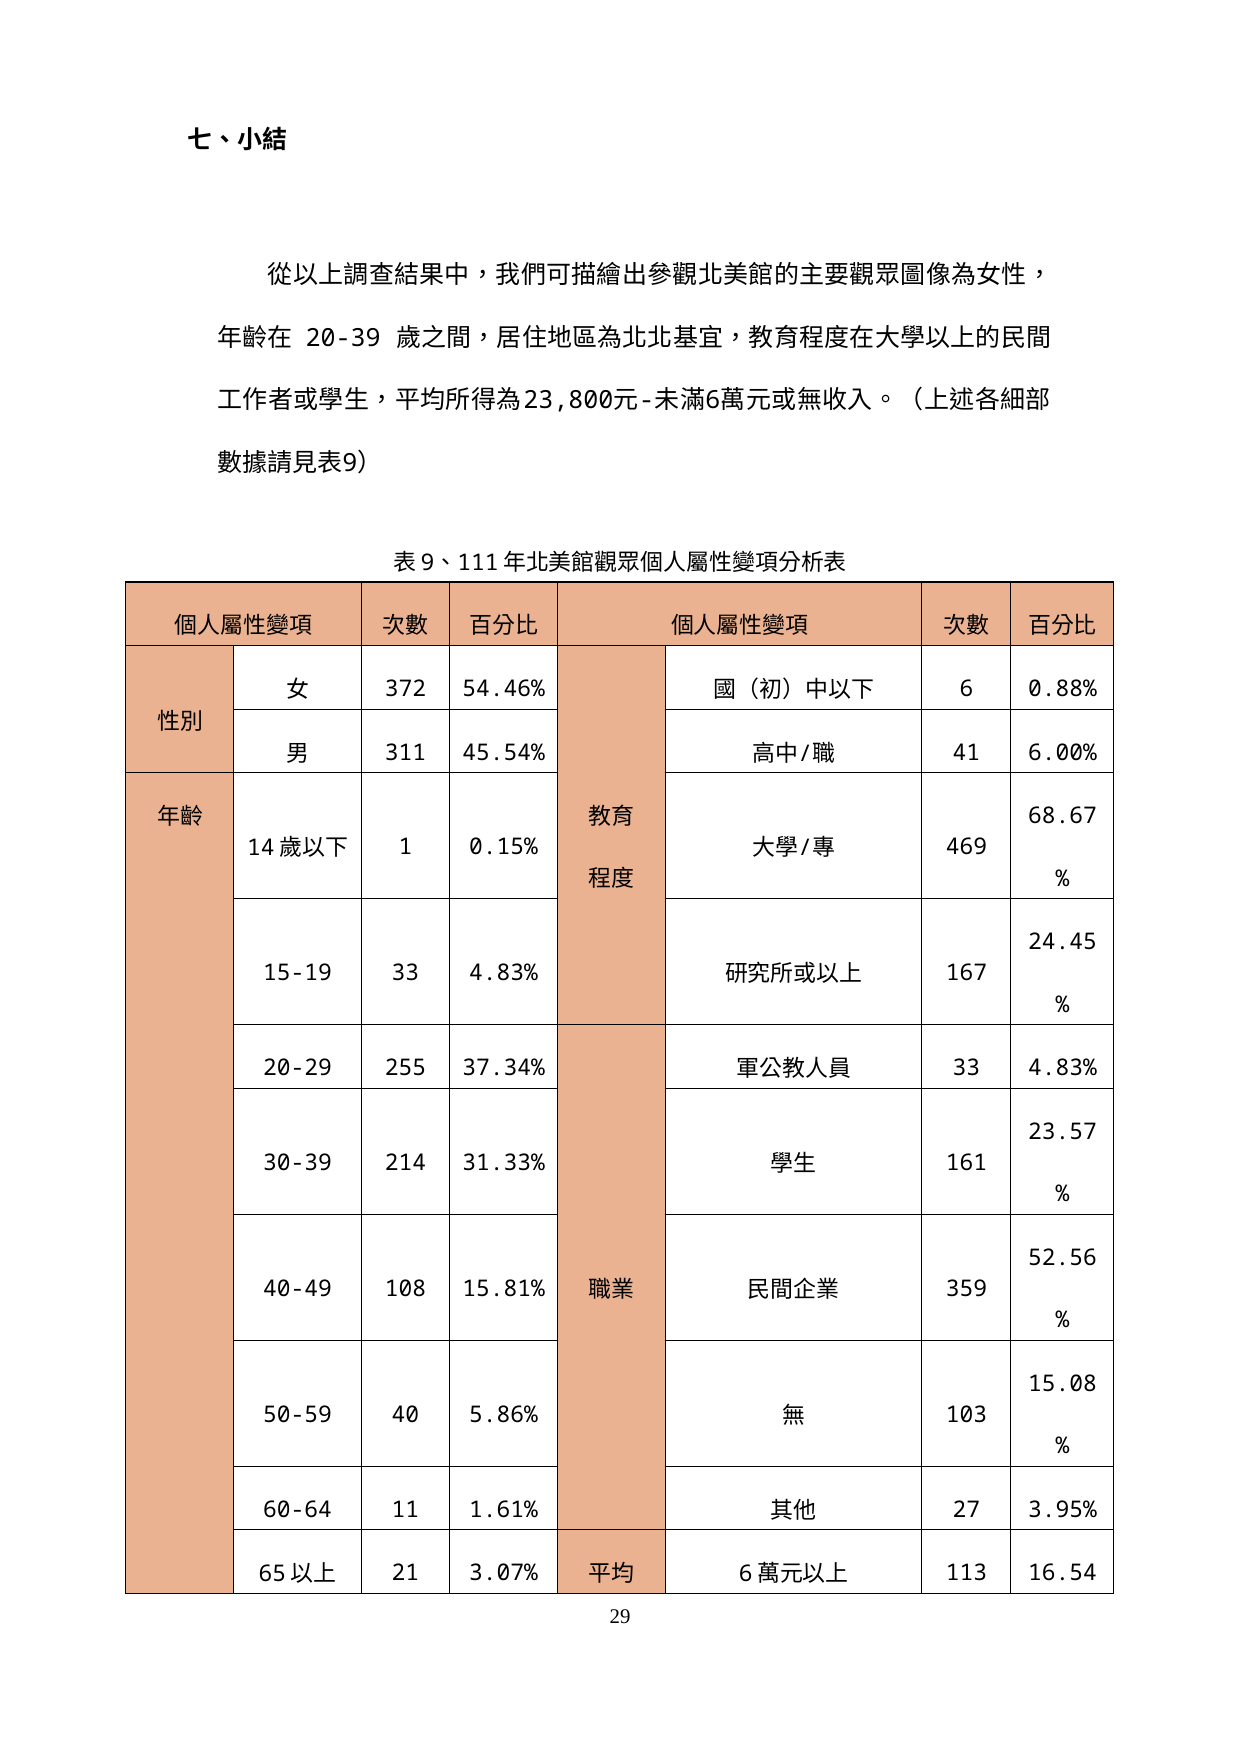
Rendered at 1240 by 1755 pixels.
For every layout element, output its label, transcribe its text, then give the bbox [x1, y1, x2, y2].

table_cell 無 [666, 1341, 921, 1466]
table_header 百分比 [1011, 583, 1113, 645]
table_cell 15.81% [450, 1215, 557, 1340]
table_cell 68.67% [1011, 773, 1113, 898]
subtitle 七、小結 [187, 96, 1052, 159]
table_cell 23.57% [1011, 1089, 1113, 1214]
table_cell 214 [362, 1089, 449, 1214]
table_cell 11 [362, 1467, 449, 1529]
table_header 個人屬性變項 [558, 583, 921, 645]
table_cell 女 [234, 646, 361, 708]
table_header 次數 [362, 583, 449, 645]
table_cell 40 [362, 1341, 449, 1466]
table_cell 50-59 [234, 1341, 361, 1466]
table_cell 4.83% [450, 899, 557, 1024]
table_cell 1 [362, 773, 449, 898]
table_cell 3.95% [1011, 1467, 1113, 1529]
table_cell 大學/專 [666, 773, 921, 898]
table_header 次數 [922, 583, 1010, 645]
table_cell 學生 [666, 1089, 921, 1214]
text 從以上調查結果中，我們可描繪出參觀北美館的主要觀眾圖像為女性，年齡在 20-39 歲之間，居住地區為北北基宜，教育程度在大學以上的民間工作者或學生，平均所得為23,800元-未滿6萬元或無收入。（上述各細部數據請見表9） [217, 231, 1052, 481]
table_cell 31.33% [450, 1089, 557, 1214]
table_cell 其他 [666, 1467, 921, 1529]
table_cell 54.46% [450, 646, 557, 708]
table_cell 372 [362, 646, 449, 708]
table_cell 30-39 [234, 1089, 361, 1214]
table_cell 15.08% [1011, 1341, 1113, 1466]
table_cell 311 [362, 710, 449, 772]
table_cell 職業 [558, 1025, 665, 1529]
table_cell 108 [362, 1215, 449, 1340]
table_cell 16.54 [1011, 1530, 1113, 1593]
table_cell 1.61% [450, 1467, 557, 1529]
table_cell 6.00% [1011, 710, 1113, 772]
table_cell 33 [922, 1025, 1010, 1088]
table_cell 14歲以下 [234, 773, 361, 898]
table_cell 161 [922, 1089, 1010, 1214]
table_cell 167 [922, 899, 1010, 1024]
table_cell 24.45% [1011, 899, 1113, 1024]
table_cell 研究所或以上 [666, 899, 921, 1024]
table_cell 33 [362, 899, 449, 1024]
table_cell 軍公教人員 [666, 1025, 921, 1088]
table_cell 0.88% [1011, 646, 1113, 708]
table_cell 民間企業 [666, 1215, 921, 1340]
table_cell 男 [234, 710, 361, 772]
table_cell 41 [922, 710, 1010, 772]
table_cell 40-49 [234, 1215, 361, 1340]
table_cell 6萬元以上 [666, 1530, 921, 1593]
table_cell 52.56% [1011, 1215, 1113, 1340]
table_cell 國（初）中以下 [666, 646, 921, 708]
table_cell 37.34% [450, 1025, 557, 1088]
table_cell 15-19 [234, 899, 361, 1024]
table_cell 45.54% [450, 710, 557, 772]
table_cell 103 [922, 1341, 1010, 1466]
table_cell 3.07% [450, 1530, 557, 1593]
table_cell 高中/職 [666, 710, 921, 772]
table_cell 教育 程度 [558, 646, 665, 1024]
table_cell 27 [922, 1467, 1010, 1529]
table_cell 113 [922, 1530, 1010, 1593]
table_cell 21 [362, 1530, 449, 1593]
text 表9、111年北美館觀眾個人屬性變項分析表 [187, 519, 1052, 581]
table_cell 469 [922, 773, 1010, 898]
table_cell 6 [922, 646, 1010, 708]
table_cell 255 [362, 1025, 449, 1088]
table_cell 5.86% [450, 1341, 557, 1466]
table_cell 4.83% [1011, 1025, 1113, 1088]
table_header 個人屬性變項 [126, 583, 361, 645]
table_cell 性別 [126, 646, 233, 772]
table_cell 平均 [558, 1530, 665, 1593]
table_cell 0.15% [450, 773, 557, 898]
table_cell 年齡 [126, 773, 233, 1593]
table_cell 60-64 [234, 1467, 361, 1529]
table_header 百分比 [450, 583, 557, 645]
table_cell 65以上 [234, 1530, 361, 1593]
table_cell 20-29 [234, 1025, 361, 1088]
table_cell 359 [922, 1215, 1010, 1340]
